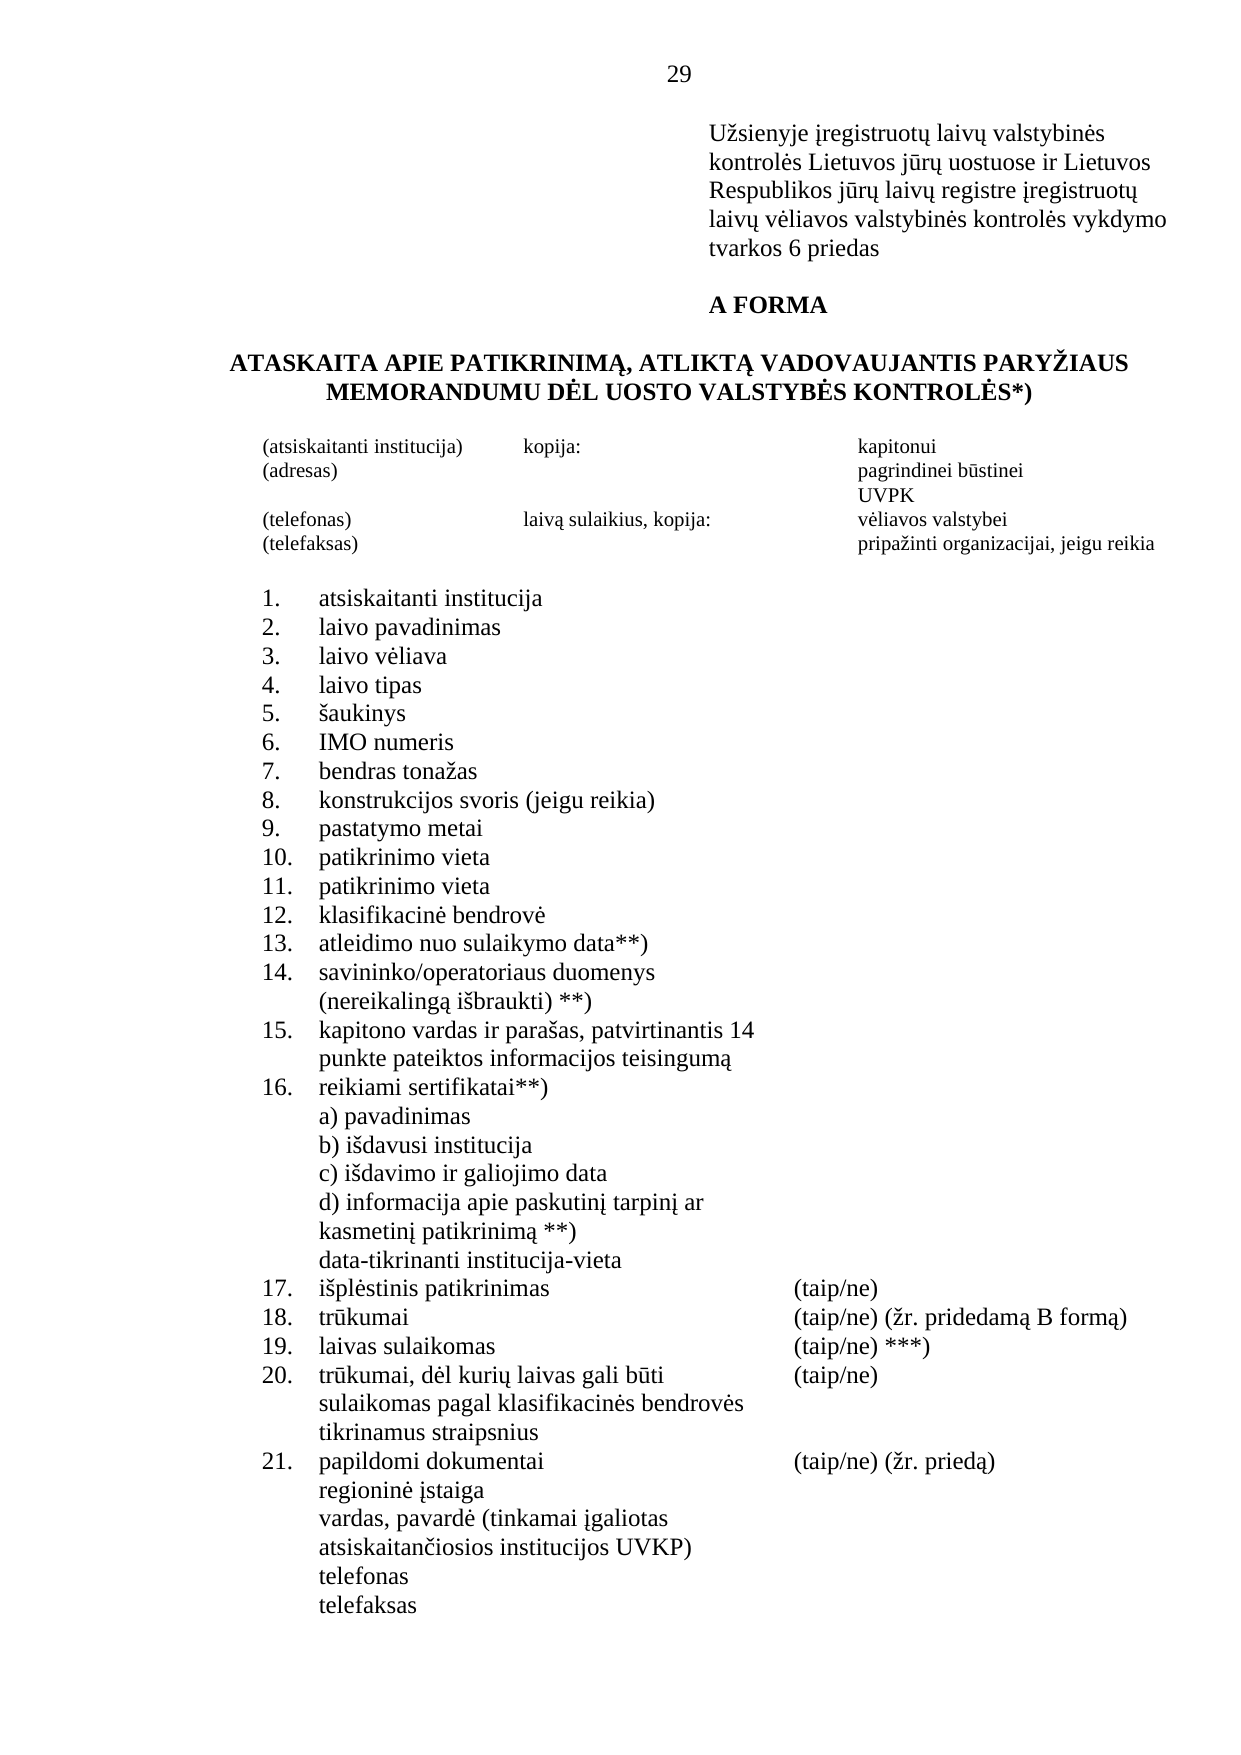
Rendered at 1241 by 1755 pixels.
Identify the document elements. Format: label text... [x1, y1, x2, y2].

table_cell 5. [177, 699, 307, 727]
table_cell [177, 1101, 307, 1130]
table_cell savininko/operatoriaus duomenys (nereikalingą išbraukti) **) [307, 957, 782, 1015]
table_cell bendras tonažas [307, 756, 782, 785]
table_cell 6. [177, 727, 307, 756]
table_cell (taip/ne) ***) [782, 1331, 1180, 1360]
table_cell [177, 1187, 307, 1245]
table_cell [177, 1159, 307, 1187]
table_cell [782, 1245, 1180, 1273]
table_cell 11. [177, 871, 307, 900]
table_cell b) išdavusi institucija [307, 1130, 782, 1158]
text laivų vėliavos valstybinės kontrolės vykdymo [177, 204, 1181, 233]
table_cell data-tikrinanti institucija-vieta [307, 1245, 782, 1273]
table_cell [782, 814, 1180, 842]
table_cell [782, 1159, 1180, 1187]
table_cell konstrukcijos svoris (jeigu reikia) [307, 785, 782, 813]
table_cell reikiami sertifikatai**) [307, 1072, 782, 1101]
table_cell a) pavadinimas [307, 1101, 782, 1130]
table_cell 10. [177, 842, 307, 871]
table_cell 7. [177, 756, 307, 785]
table_cell 2. [177, 612, 307, 641]
table_cell [782, 612, 1180, 641]
table_cell 16. [177, 1072, 307, 1101]
table_cell pripažinti organizacijai, jeigu reikia [846, 531, 1181, 555]
table_cell [782, 1072, 1180, 1101]
text Užsienyje įregistruotų laivų valstybinės [177, 118, 1181, 147]
table_cell šaukinys [307, 699, 782, 727]
table_cell laivo pavadinimas [307, 612, 782, 641]
table_cell [782, 1015, 1180, 1072]
table_cell 12. [177, 900, 307, 928]
table_header [782, 584, 1180, 612]
table_cell (taip/ne) (žr. pridedamą B formą) [782, 1302, 1180, 1331]
table_cell (telefaksas) [177, 531, 512, 555]
table_cell IMO numeris [307, 727, 782, 756]
table_cell [512, 459, 846, 507]
table_cell 13. [177, 929, 307, 957]
table_cell 9. [177, 814, 307, 842]
table_cell trūkumai [307, 1302, 782, 1331]
table_cell [177, 1504, 307, 1561]
table_header kopija: [512, 434, 846, 458]
table_cell [782, 785, 1180, 813]
text ATASKAITA APIE PATIKRINIMĄ, ATLIKTĄ VADOVAUJANTIS PARYŽIAUS MEMORANDUMU DĖL UOSTO VALSTYBĖS KONTROLĖS*) [177, 348, 1181, 406]
table_cell laivo vėliava [307, 641, 782, 670]
table_cell klasifikacinė bendrovė [307, 900, 782, 928]
table_cell [782, 929, 1180, 957]
table_cell (taip/ne) (žr. priedą) [782, 1446, 1180, 1475]
text tvarkos 6 priedas [177, 233, 1181, 262]
table_cell 8. [177, 785, 307, 813]
text Respublikos jūrų laivų registre įregistruotų [177, 176, 1181, 204]
table_cell [782, 1187, 1180, 1245]
table_cell [782, 699, 1180, 727]
text A FORMA [177, 291, 1181, 319]
table_cell 15. [177, 1015, 307, 1072]
table_cell patikrinimo vieta [307, 871, 782, 900]
table_cell c) išdavimo ir galiojimo data [307, 1159, 782, 1187]
table_cell [782, 1504, 1180, 1561]
table_cell 18. [177, 1302, 307, 1331]
text kontrolės Lietuvos jūrų uostuose ir Lietuvos [177, 147, 1181, 176]
table_cell pastatymo metai [307, 814, 782, 842]
table_cell vardas, pavardė (tinkamai įgaliotas atsiskaitančiosios institucijos UVKP) [307, 1504, 782, 1561]
table_cell laivo tipas [307, 670, 782, 698]
table_cell 19. [177, 1331, 307, 1360]
table_cell 3. [177, 641, 307, 670]
table_cell [177, 1130, 307, 1158]
table_cell [782, 727, 1180, 756]
table_cell papildomi dokumentai [307, 1446, 782, 1475]
table_cell (taip/ne) [782, 1360, 1180, 1446]
table_cell 4. [177, 670, 307, 698]
table_cell [782, 1101, 1180, 1130]
table_header atsiskaitanti institucija [307, 584, 782, 612]
table_cell [782, 641, 1180, 670]
table_cell [782, 957, 1180, 1015]
table_cell (telefonas) [177, 507, 512, 531]
table_cell trūkumai, dėl kurių laivas gali būti sulaikomas pagal klasifikacinės bendrovės tikrinamus straipsnius [307, 1360, 782, 1446]
table_cell [782, 1561, 1180, 1590]
table_cell [782, 1475, 1180, 1503]
table_cell patikrinimo vieta [307, 842, 782, 871]
table_cell [782, 670, 1180, 698]
table_cell [177, 1590, 307, 1618]
table_header kapitonui [846, 434, 1181, 458]
table_cell [782, 1130, 1180, 1158]
table_cell [177, 1475, 307, 1503]
table_cell kapitono vardas ir parašas, patvirtinantis 14 punkte pateiktos informacijos teisingumą [307, 1015, 782, 1072]
table_cell d) informacija apie paskutinį tarpinį ar kasmetinį patikrinimą **) [307, 1187, 782, 1245]
table_cell [512, 531, 846, 555]
table_cell laivas sulaikomas [307, 1331, 782, 1360]
table_cell [177, 1245, 307, 1273]
table_cell [782, 900, 1180, 928]
table_cell 20. [177, 1360, 307, 1446]
table_cell [782, 842, 1180, 871]
table_cell išplėstinis patikrinimas [307, 1274, 782, 1302]
table_cell vėliavos valstybei [846, 507, 1181, 531]
table_cell [177, 1561, 307, 1590]
table_cell [782, 756, 1180, 785]
table_cell (adresas) [177, 459, 512, 507]
table_cell telefaksas [307, 1590, 782, 1618]
table_cell 21. [177, 1446, 307, 1475]
table_cell 17. [177, 1274, 307, 1302]
table_cell 14. [177, 957, 307, 1015]
table_cell atleidimo nuo sulaikymo data**) [307, 929, 782, 957]
table_header (atsiskaitanti institucija) [177, 434, 512, 458]
table_cell laivą sulaikius, kopija: [512, 507, 846, 531]
table_cell regioninė įstaiga [307, 1475, 782, 1503]
table_cell (taip/ne) [782, 1274, 1180, 1302]
table_header 1. [177, 584, 307, 612]
table_cell telefonas [307, 1561, 782, 1590]
table_cell [782, 871, 1180, 900]
table_cell pagrindinei būstinei UVPK [846, 459, 1181, 507]
table_cell [782, 1590, 1180, 1618]
